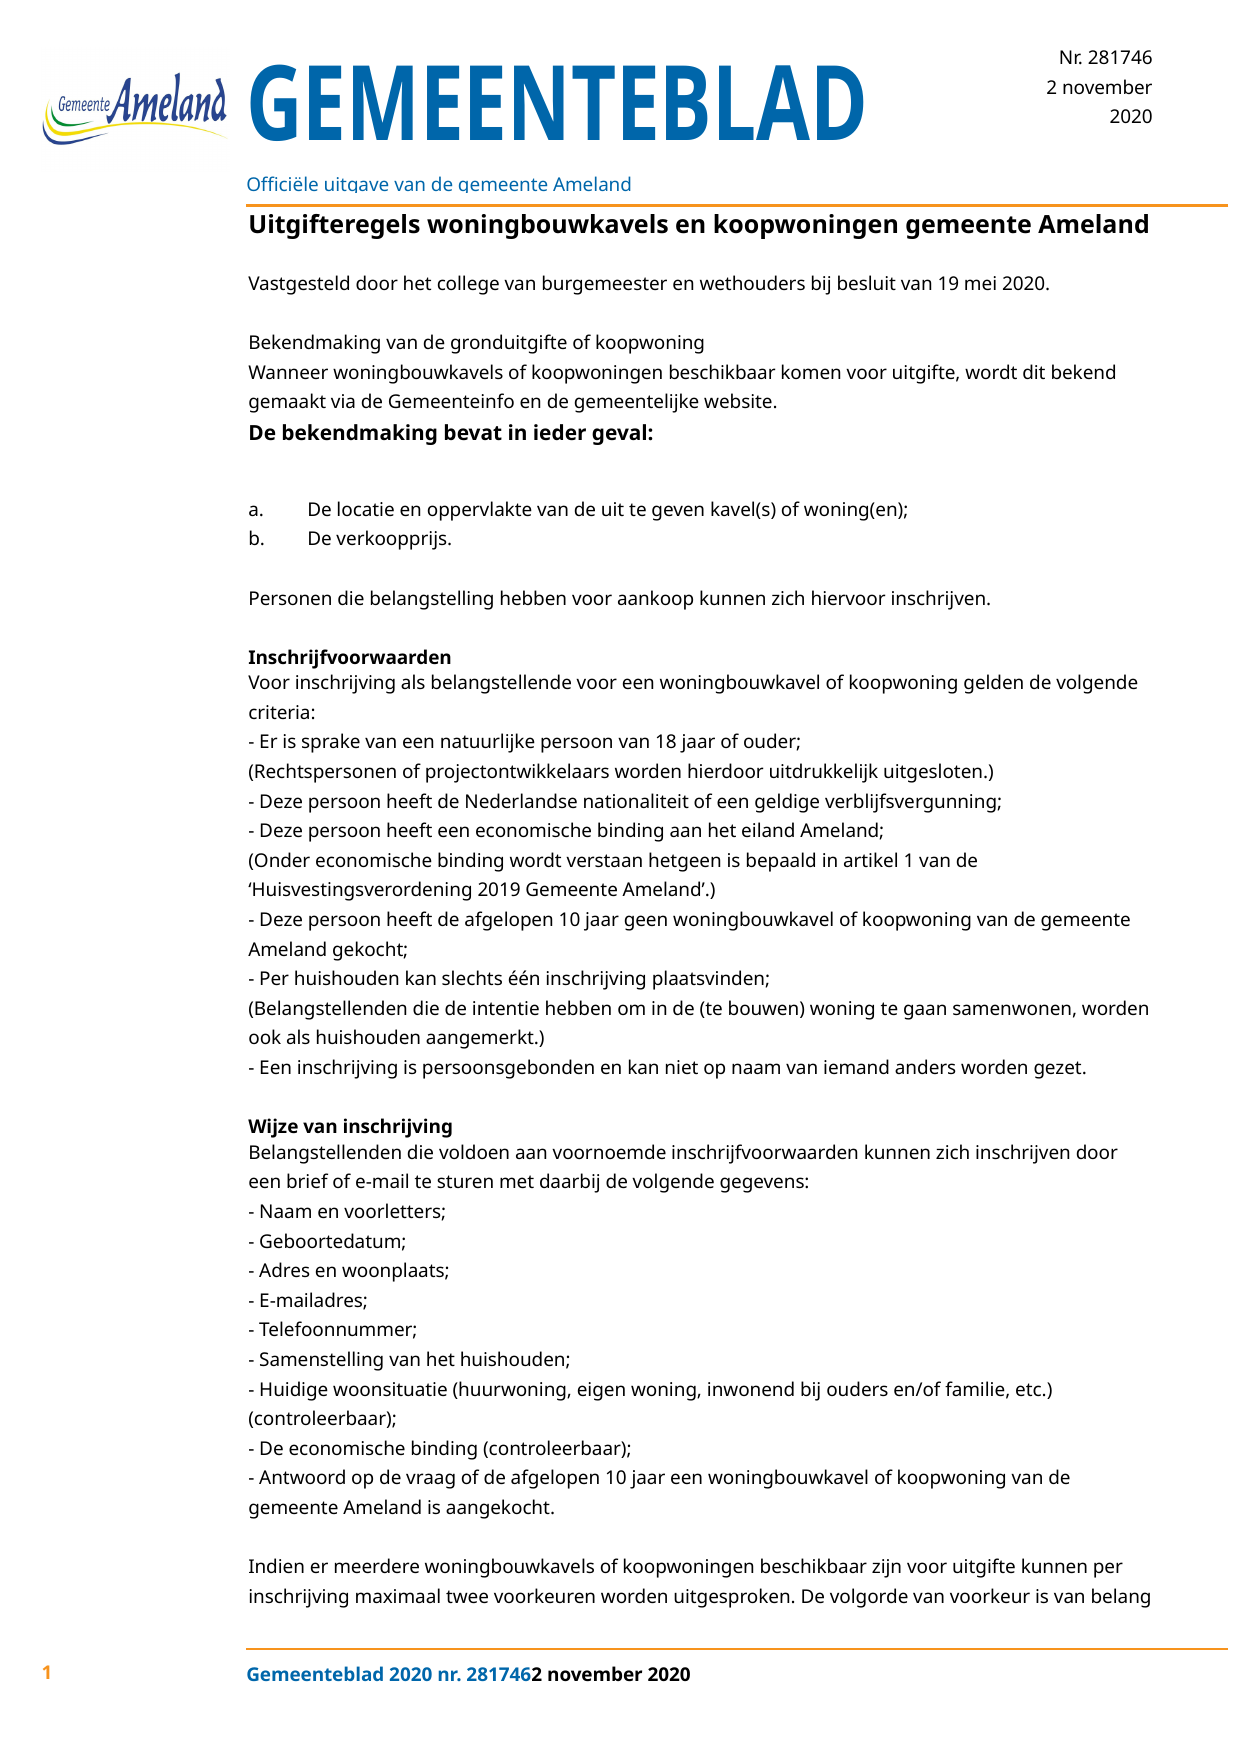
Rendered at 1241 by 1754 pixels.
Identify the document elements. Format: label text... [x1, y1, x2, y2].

text Inschrijfvoorwaarden [248, 644, 1152, 669]
list De verkoopprijs. [248, 526, 1152, 551]
text - Een inschrijving is persoonsgebonden en kan niet op naam van iemand anders worden gezet. [248, 1054, 1152, 1080]
text Wijze van inschrijving [248, 1113, 1152, 1139]
text - Samenstelling van het huishouden; [248, 1346, 1152, 1372]
text - Deze persoon heeft de afgelopen 10 jaar geen woningbouwkavel of koopwoning van de gemeente Ameland gekocht; [248, 906, 1152, 962]
text Indien er meerdere woningbouwkavels of koopwoningen beschikbaar zijn voor uitgifte kunnen per inschrijving maximaal twee voorkeuren worden uitgesproken. De volgorde van voorkeur is van belang [248, 1553, 1152, 1608]
text - Geboortedatum; [248, 1228, 1152, 1253]
text Personen die belangstelling hebben voor aankoop kunnen zich hiervoor inschrijven. [248, 585, 1152, 610]
text - E-mailadres; [248, 1287, 1152, 1313]
text - Telefoonnummer; [248, 1317, 1152, 1342]
text - Naam en voorletters; [248, 1198, 1152, 1224]
text - Deze persoon heeft de Nederlandse nationaliteit of een geldige verblijfsvergunning; [248, 788, 1152, 814]
text Wanneer woningbouwkavels of koopwoningen beschikbaar komen voor uitgifte, wordt dit bekend gemaakt via de Gemeenteinfo en de gemeentelijke website. [248, 359, 1152, 414]
text De bekendmaking bevat in ieder geval: [248, 418, 1152, 447]
text (Onder economische binding wordt verstaan hetgeen is bepaald in artikel 1 van de ‘Huisvestingsverordening 2019 Gemeente Ameland’.) [248, 847, 1152, 902]
text (Belangstellenden die de intentie hebben om in de (te bouwen) woning te gaan samenwonen, worden ook als huishouden aangemerkt.) [248, 995, 1152, 1050]
text - Adres en woonplaats; [248, 1257, 1152, 1283]
text - Deze persoon heeft een economische binding aan het eiland Ameland; [248, 817, 1152, 843]
text (Rechtspersonen of projectontwikkelaars worden hierdoor uitdrukkelijk uitgesloten.) [248, 758, 1152, 784]
picture [41, 47, 231, 172]
text - Er is sprake van een natuurlijke persoon van 18 jaar of ouder; [248, 729, 1152, 754]
text Voor inschrijving als belangstellende voor een woningbouwkavel of koopwoning gelden de volgende criteria: [248, 669, 1152, 725]
text - Per huishouden kan slechts één inschrijving plaatsvinden; [248, 965, 1152, 991]
list De locatie en oppervlakte van de uit te geven kavel(s) of woning(en); [248, 496, 1152, 522]
text - De economische binding (controleerbaar); [248, 1435, 1152, 1461]
text - Huidige woonsituatie (huurwoning, eigen woning, inwonend bij ouders en/of familie, etc.) (controleerbaar); [248, 1376, 1152, 1431]
text - Antwoord op de vraag of de afgelopen 10 jaar een woningbouwkavel of koopwoning van de gemeente Ameland is aangekocht. [248, 1464, 1152, 1520]
text Uitgifteregels woningbouwkavels en koopwoningen gemeente Ameland [248, 207, 1152, 241]
text Belangstellenden die voldoen aan voornoemde inschrijfvoorwaarden kunnen zich inschrijven door een brief of e-mail te sturen met daarbij de volgende gegevens: [248, 1139, 1152, 1194]
text Vastgesteld door het college van burgemeester en wethouders bij besluit van 19 mei 2020. [248, 270, 1152, 296]
text Bekendmaking van de gronduitgifte of koopwoning [248, 329, 1152, 355]
